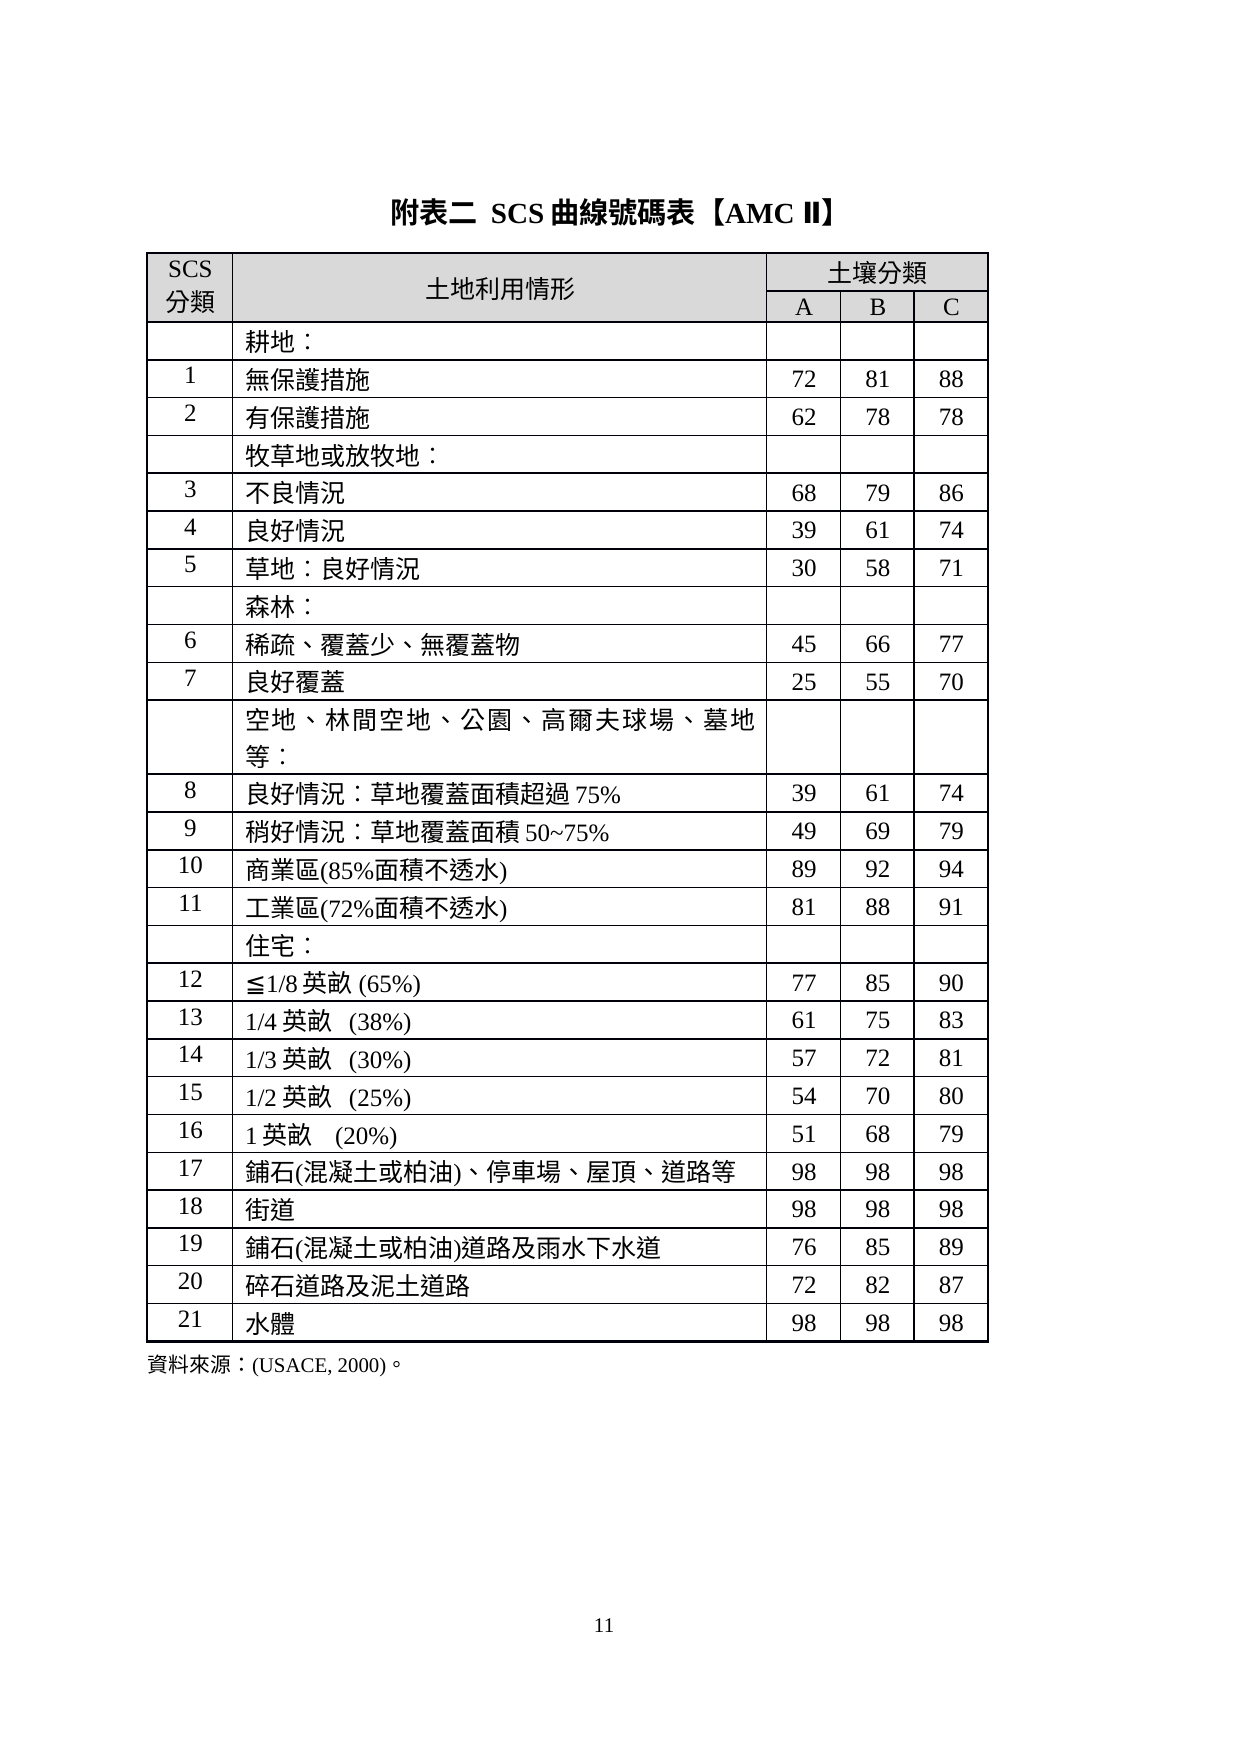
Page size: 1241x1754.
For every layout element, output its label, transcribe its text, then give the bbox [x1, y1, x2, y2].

table_cell 98 [767, 1153, 840, 1189]
table_cell 70 [841, 1077, 913, 1113]
table_cell 51 [767, 1115, 840, 1151]
table_cell 85 [841, 964, 913, 1000]
table_cell 碎石道路及泥土道路 [233, 1266, 766, 1303]
table_cell 1/3英畝 (30%) [233, 1040, 766, 1076]
table_cell [841, 436, 913, 472]
table_cell 稀疏、覆蓋少、無覆蓋物 [233, 625, 766, 661]
table_cell 25 [767, 663, 840, 699]
table_header 土地利用情形 [233, 254, 766, 321]
table_cell 15 [148, 1077, 232, 1113]
table_cell 2 [148, 398, 232, 434]
table_cell 10 [148, 851, 232, 887]
table_cell 21 [148, 1304, 232, 1340]
table_cell 72 [767, 1266, 840, 1303]
table_cell [767, 436, 840, 472]
table_cell 98 [841, 1153, 913, 1189]
table_cell 39 [767, 512, 840, 548]
table_cell 79 [915, 1115, 987, 1151]
table_cell 98 [915, 1153, 987, 1189]
table_cell 水體 [233, 1304, 766, 1340]
table_cell 98 [841, 1191, 913, 1227]
table_cell 不良情況 [233, 474, 766, 510]
table_cell [148, 701, 232, 773]
table_cell 1/2英畝 (25%) [233, 1077, 766, 1113]
table_cell 98 [767, 1304, 840, 1340]
table_cell 89 [767, 851, 840, 887]
table_cell 8 [148, 775, 232, 811]
table_cell 58 [841, 550, 913, 586]
table_cell [767, 323, 840, 359]
table_cell 83 [915, 1002, 987, 1038]
table_cell 13 [148, 1002, 232, 1038]
table_cell 良好覆蓋 [233, 663, 766, 699]
table_cell 4 [148, 512, 232, 548]
table_cell 57 [767, 1040, 840, 1076]
table_cell 良好情況︰草地覆蓋面積超過75% [233, 775, 766, 811]
table_cell 森林︰ [233, 587, 766, 623]
table_cell [915, 926, 987, 962]
table_cell 66 [841, 625, 913, 661]
table_cell 69 [841, 813, 913, 849]
table_cell 90 [915, 964, 987, 1000]
table_cell 1 [148, 361, 232, 397]
table_cell [915, 436, 987, 472]
table_cell B [841, 292, 913, 321]
table_cell 89 [915, 1229, 987, 1265]
table_cell 80 [915, 1077, 987, 1113]
table_cell 98 [767, 1191, 840, 1227]
table_cell 77 [915, 625, 987, 661]
table_cell 88 [841, 888, 913, 924]
table_cell [767, 701, 840, 773]
table_cell 77 [767, 964, 840, 1000]
table_cell 12 [148, 964, 232, 1000]
table_cell 86 [915, 474, 987, 510]
table_cell 72 [841, 1040, 913, 1076]
table_cell 6 [148, 625, 232, 661]
table_cell [841, 587, 913, 623]
table_cell 78 [915, 398, 987, 434]
table_cell ≦1/8英畝 (65%) [233, 964, 766, 1000]
table_cell 工業區(72%面積不透水) [233, 888, 766, 924]
table_cell 鋪石(混凝土或柏油)道路及雨水下水道 [233, 1229, 766, 1265]
table_cell 街道 [233, 1191, 766, 1227]
table_cell 11 [148, 888, 232, 924]
text 附表二 SCS曲線號碼表【AMC Ⅱ】 [148, 167, 1092, 242]
table_cell 94 [915, 851, 987, 887]
table_cell 87 [915, 1266, 987, 1303]
table_cell 30 [767, 550, 840, 586]
table_cell 7 [148, 663, 232, 699]
table_cell 住宅︰ [233, 926, 766, 962]
table_cell 牧草地或放牧地︰ [233, 436, 766, 472]
table_cell 81 [841, 361, 913, 397]
table_cell 98 [841, 1304, 913, 1340]
table_cell 74 [915, 512, 987, 548]
table_cell 3 [148, 474, 232, 510]
table_cell A [767, 292, 840, 321]
table_cell 稍好情況︰草地覆蓋面積50~75% [233, 813, 766, 849]
table_cell [915, 701, 987, 773]
table_cell 61 [767, 1002, 840, 1038]
table_cell [915, 323, 987, 359]
table_cell 79 [915, 813, 987, 849]
table_cell 商業區(85%面積不透水) [233, 851, 766, 887]
table_cell 49 [767, 813, 840, 849]
table_cell [841, 926, 913, 962]
table_cell 14 [148, 1040, 232, 1076]
table_cell 81 [915, 1040, 987, 1076]
table_cell 78 [841, 398, 913, 434]
table_cell 72 [767, 361, 840, 397]
table_cell 54 [767, 1077, 840, 1113]
table_cell 81 [767, 888, 840, 924]
table_cell [915, 587, 987, 623]
table_cell 1英畝 (20%) [233, 1115, 766, 1151]
table_cell [767, 587, 840, 623]
table_cell 無保護措施 [233, 361, 766, 397]
table_cell 76 [767, 1229, 840, 1265]
table_cell 61 [841, 512, 913, 548]
table_cell 74 [915, 775, 987, 811]
table_cell 鋪石(混凝土或柏油)、停車場、屋頂、道路等 [233, 1153, 766, 1189]
table_header SCS 分類 [148, 254, 232, 321]
table_cell 19 [148, 1229, 232, 1265]
table_header 土壤分類 [767, 254, 987, 290]
table_cell 5 [148, 550, 232, 586]
table_cell C [915, 292, 987, 321]
table_cell [148, 436, 232, 472]
table_cell 88 [915, 361, 987, 397]
table_cell 68 [767, 474, 840, 510]
table_cell 79 [841, 474, 913, 510]
table_cell 85 [841, 1229, 913, 1265]
table_cell 91 [915, 888, 987, 924]
table_cell 82 [841, 1266, 913, 1303]
table_cell 68 [841, 1115, 913, 1151]
table_cell 98 [915, 1191, 987, 1227]
table_cell [148, 587, 232, 623]
table_cell 17 [148, 1153, 232, 1189]
table_cell 16 [148, 1115, 232, 1151]
text 資料來源：(USACE, 2000)。 [148, 1342, 1092, 1380]
table_cell 61 [841, 775, 913, 811]
table_cell 71 [915, 550, 987, 586]
table_cell 草地︰良好情況 [233, 550, 766, 586]
table_cell 70 [915, 663, 987, 699]
table_cell 98 [915, 1304, 987, 1340]
table_cell 20 [148, 1266, 232, 1303]
table_cell [841, 323, 913, 359]
table_cell 75 [841, 1002, 913, 1038]
table_cell 55 [841, 663, 913, 699]
table_cell 耕地︰ [233, 323, 766, 359]
table_cell [148, 926, 232, 962]
table_cell 有保護措施 [233, 398, 766, 434]
table_cell 1/4英畝 (38%) [233, 1002, 766, 1038]
table_cell 9 [148, 813, 232, 849]
table_cell [148, 323, 232, 359]
table_cell [767, 926, 840, 962]
table_cell [841, 701, 913, 773]
table_cell 空地、林間空地、公園、高爾夫球場、墓地等︰ [233, 701, 766, 773]
table_cell 39 [767, 775, 840, 811]
table_cell 18 [148, 1191, 232, 1227]
table_cell 62 [767, 398, 840, 434]
table_cell 良好情況 [233, 512, 766, 548]
table_cell 92 [841, 851, 913, 887]
table_cell 45 [767, 625, 840, 661]
